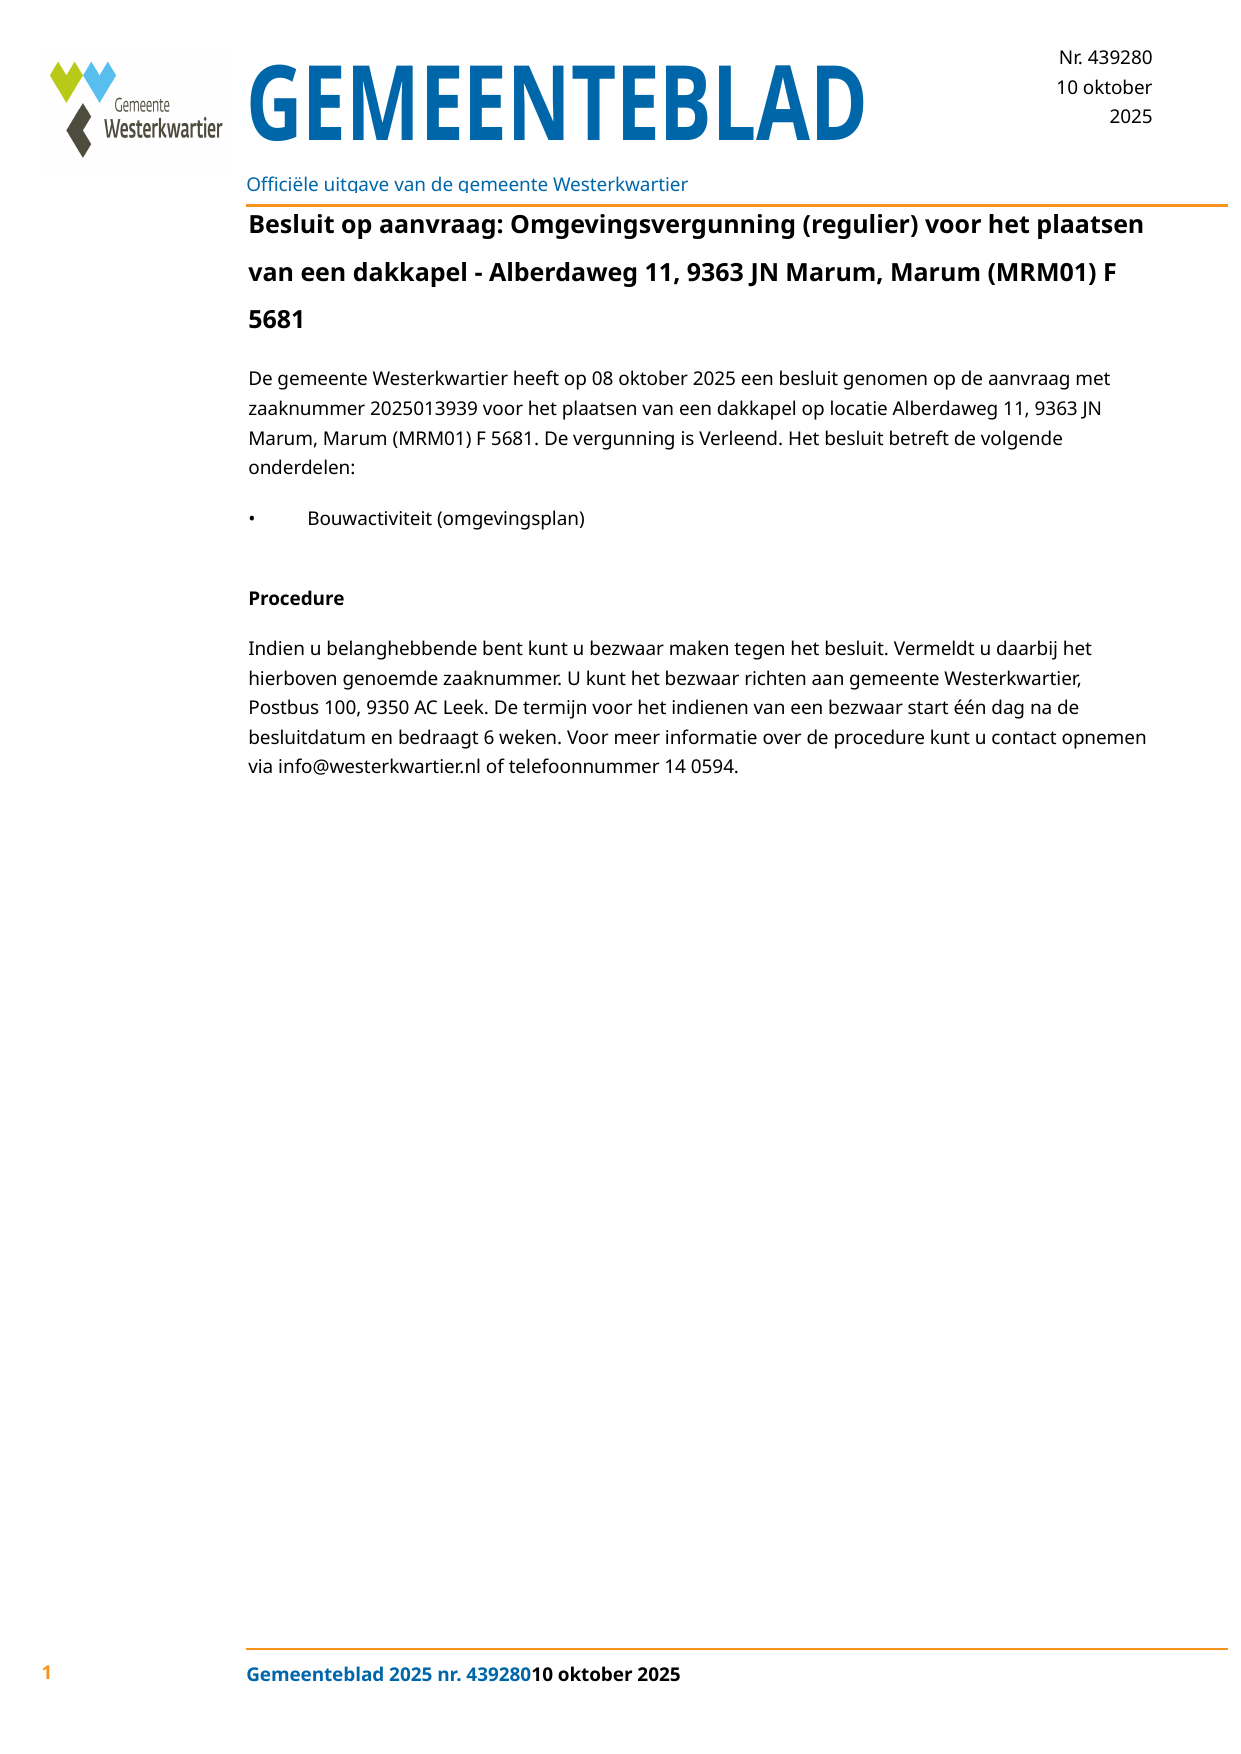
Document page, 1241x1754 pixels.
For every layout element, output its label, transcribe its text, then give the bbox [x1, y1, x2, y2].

text De gemeente Westerkwartier heeft op 08 oktober 2025 een besluit genomen op de aanvraag met zaaknummer 2025013939 voor het plaatsen van een dakkapel op locatie Alberdaweg 11, 9363 JN Marum, Marum (MRM01) F 5681. De vergunning is Verleend. Het besluit betreft de volgende onderdelen: [248, 366, 1152, 480]
text Indien u belanghebbende bent kunt u bezwaar maken tegen het besluit. Vermeldt u daarbij het hierboven genoemde zaaknummer. U kunt het bezwaar richten aan gemeente Westerkwartier, Postbus 100, 9350 AC Leek. De termijn voor het indienen van een bezwaar start één dag na de besluitdatum en bedraagt 6 weken. Voor meer informatie over de procedure kunt u contact opnemen via info@westerkwartier.nl of telefoonnummer 14 0594. [248, 635, 1152, 779]
list Bouwactiviteit (omgevingsplan) [248, 505, 1152, 530]
text Besluit op aanvraag: Omgevingsvergunning (regulier) voor het plaatsen van een dakkapel - Alberdaweg 11, 9363 JN Marum, Marum (MRM01) F 5681 [248, 207, 1152, 336]
picture [41, 47, 231, 172]
text Procedure [248, 585, 1152, 610]
